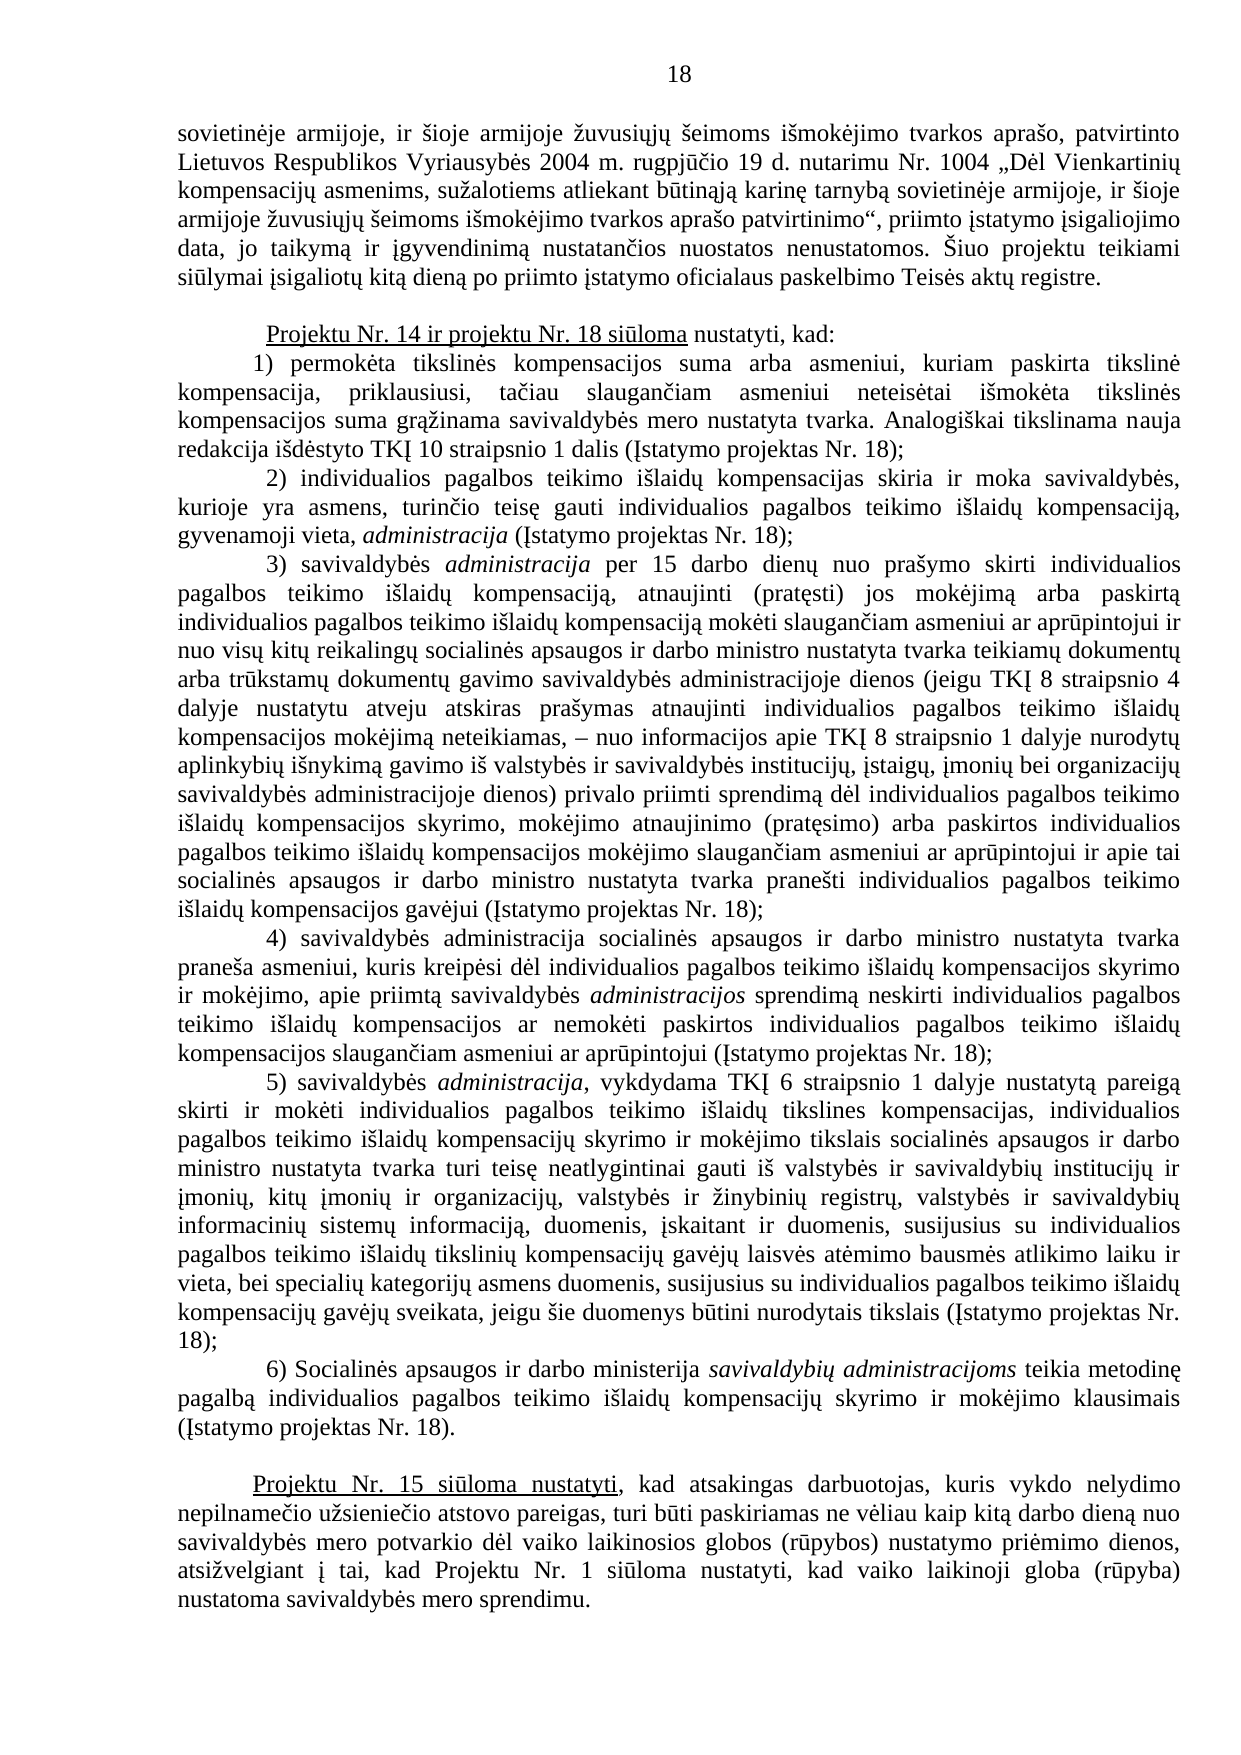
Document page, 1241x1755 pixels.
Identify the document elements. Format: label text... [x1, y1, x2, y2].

text 2) individualios pagalbos teikimo išlaidų kompensacijas skiria ir moka savivaldybės, kurioje yra asmens, turinčio teisę gauti individualios pagalbos teikimo išlaidų kompensaciją, gyvenamoji vieta, administracija (Įstatymo projektas Nr. 18); [177, 463, 1181, 549]
text Projektu Nr. 15 siūloma nustatyti, kad atsakingas darbuotojas, kuris vykdo nelydimo nepilnamečio užsieniečio atstovo pareigas, turi būti paskiriamas ne vėliau kaip kitą darbo dieną nuo savivaldybės mero potvarkio dėl vaiko laikinosios globos (rūpybos) nustatymo priėmimo dienos, atsižvelgiant į tai, kad Projektu Nr. 1 siūloma nustatyti, kad vaiko laikinoji globa (rūpyba) nustatoma savivaldybės mero sprendimu. [177, 1469, 1181, 1613]
text sovietinėje armijoje, ir šioje armijoje žuvusiųjų šeimoms išmokėjimo tvarkos aprašo, patvirtinto Lietuvos Respublikos Vyriausybės 2004 m. rugpjūčio 19 d. nutarimu Nr. 1004 „Dėl Vienkartinių kompensacijų asmenims, sužalotiems atliekant būtinąją karinę tarnybą sovietinėje armijoje, ir šioje armijoje žuvusiųjų šeimoms išmokėjimo tvarkos aprašo patvirtinimo“, priimto įstatymo įsigaliojimo data, jo taikymą ir įgyvendinimą nustatančios nuostatos nenustatomos. Šiuo projektu teikiami siūlymai įsigaliotų kitą dieną po priimto įstatymo oficialaus paskelbimo Teisės aktų registre. [177, 118, 1181, 291]
text 6) Socialinės apsaugos ir darbo ministerija savivaldybių administracijoms teikia metodinę pagalbą individualios pagalbos teikimo išlaidų kompensacijų skyrimo ir mokėjimo klausimais (Įstatymo projektas Nr. 18). [177, 1354, 1181, 1441]
text 4) savivaldybės administracija socialinės apsaugos ir darbo ministro nustatyta tvarka praneša asmeniui, kuris kreipėsi dėl individualios pagalbos teikimo išlaidų kompensacijos skyrimo ir mokėjimo, apie priimtą savivaldybės administracijos sprendimą neskirti individualios pagalbos teikimo išlaidų kompensacijos ar nemokėti paskirtos individualios pagalbos teikimo išlaidų kompensacijos slaugančiam asmeniui ar aprūpintojui (Įstatymo projektas Nr. 18); [177, 923, 1181, 1067]
text 5) savivaldybės administracija, vykdydama TKĮ 6 straipsnio 1 dalyje nustatytą pareigą skirti ir mokėti individualios pagalbos teikimo išlaidų tikslines kompensacijas, individualios pagalbos teikimo išlaidų kompensacijų skyrimo ir mokėjimo tikslais socialinės apsaugos ir darbo ministro nustatyta tvarka turi teisę neatlygintinai gauti iš valstybės ir savivaldybių institucijų ir įmonių, kitų įmonių ir organizacijų, valstybės ir žinybinių registrų, valstybės ir savivaldybių informacinių sistemų informaciją, duomenis, įskaitant ir duomenis, susijusius su individualios pagalbos teikimo išlaidų tikslinių kompensacijų gavėjų laisvės atėmimo bausmės atlikimo laiku ir vieta, bei specialių kategorijų asmens duomenis, susijusius su individualios pagalbos teikimo išlaidų kompensacijų gavėjų sveikata, jeigu šie duomenys būtini nurodytais tikslais (Įstatymo projektas Nr. 18); [177, 1067, 1181, 1354]
text 1) permokėta tikslinės kompensacijos suma arba asmeniui, kuriam paskirta tikslinė kompensacija, priklausiusi, tačiau slaugančiam asmeniui neteisėtai išmokėta tikslinės kompensacijos suma grąžinama savivaldybės mero nustatyta tvarka. Analogiškai tikslinama nauja redakcija išdėstyto TKĮ 10 straipsnio 1 dalis (Įstatymo projektas Nr. 18); [177, 348, 1181, 463]
text Projektu Nr. 14 ir projektu Nr. 18 siūloma nustatyti, kad: [177, 319, 1181, 348]
text 3) savivaldybės administracija per 15 darbo dienų nuo prašymo skirti individualios pagalbos teikimo išlaidų kompensaciją, atnaujinti (pratęsti) jos mokėjimą arba paskirtą individualios pagalbos teikimo išlaidų kompensaciją mokėti slaugančiam asmeniui ar aprūpintojui ir nuo visų kitų reikalingų socialinės apsaugos ir darbo ministro nustatyta tvarka teikiamų dokumentų arba trūkstamų dokumentų gavimo savivaldybės administracijoje dienos (jeigu TKĮ 8 straipsnio 4 dalyje nustatytu atveju atskiras prašymas atnaujinti individualios pagalbos teikimo išlaidų kompensacijos mokėjimą neteikiamas, – nuo informacijos apie TKĮ 8 straipsnio 1 dalyje nurodytų aplinkybių išnykimą gavimo iš valstybės ir savivaldybės institucijų, įstaigų, įmonių bei organizacijų savivaldybės administracijoje dienos) privalo priimti sprendimą dėl individualios pagalbos teikimo išlaidų kompensacijos skyrimo, mokėjimo atnaujinimo (pratęsimo) arba paskirtos individualios pagalbos teikimo išlaidų kompensacijos mokėjimo slaugančiam asmeniui ar aprūpintojui ir apie tai socialinės apsaugos ir darbo ministro nustatyta tvarka pranešti individualios pagalbos teikimo išlaidų kompensacijos gavėjui (Įstatymo projektas Nr. 18); [177, 549, 1181, 923]
